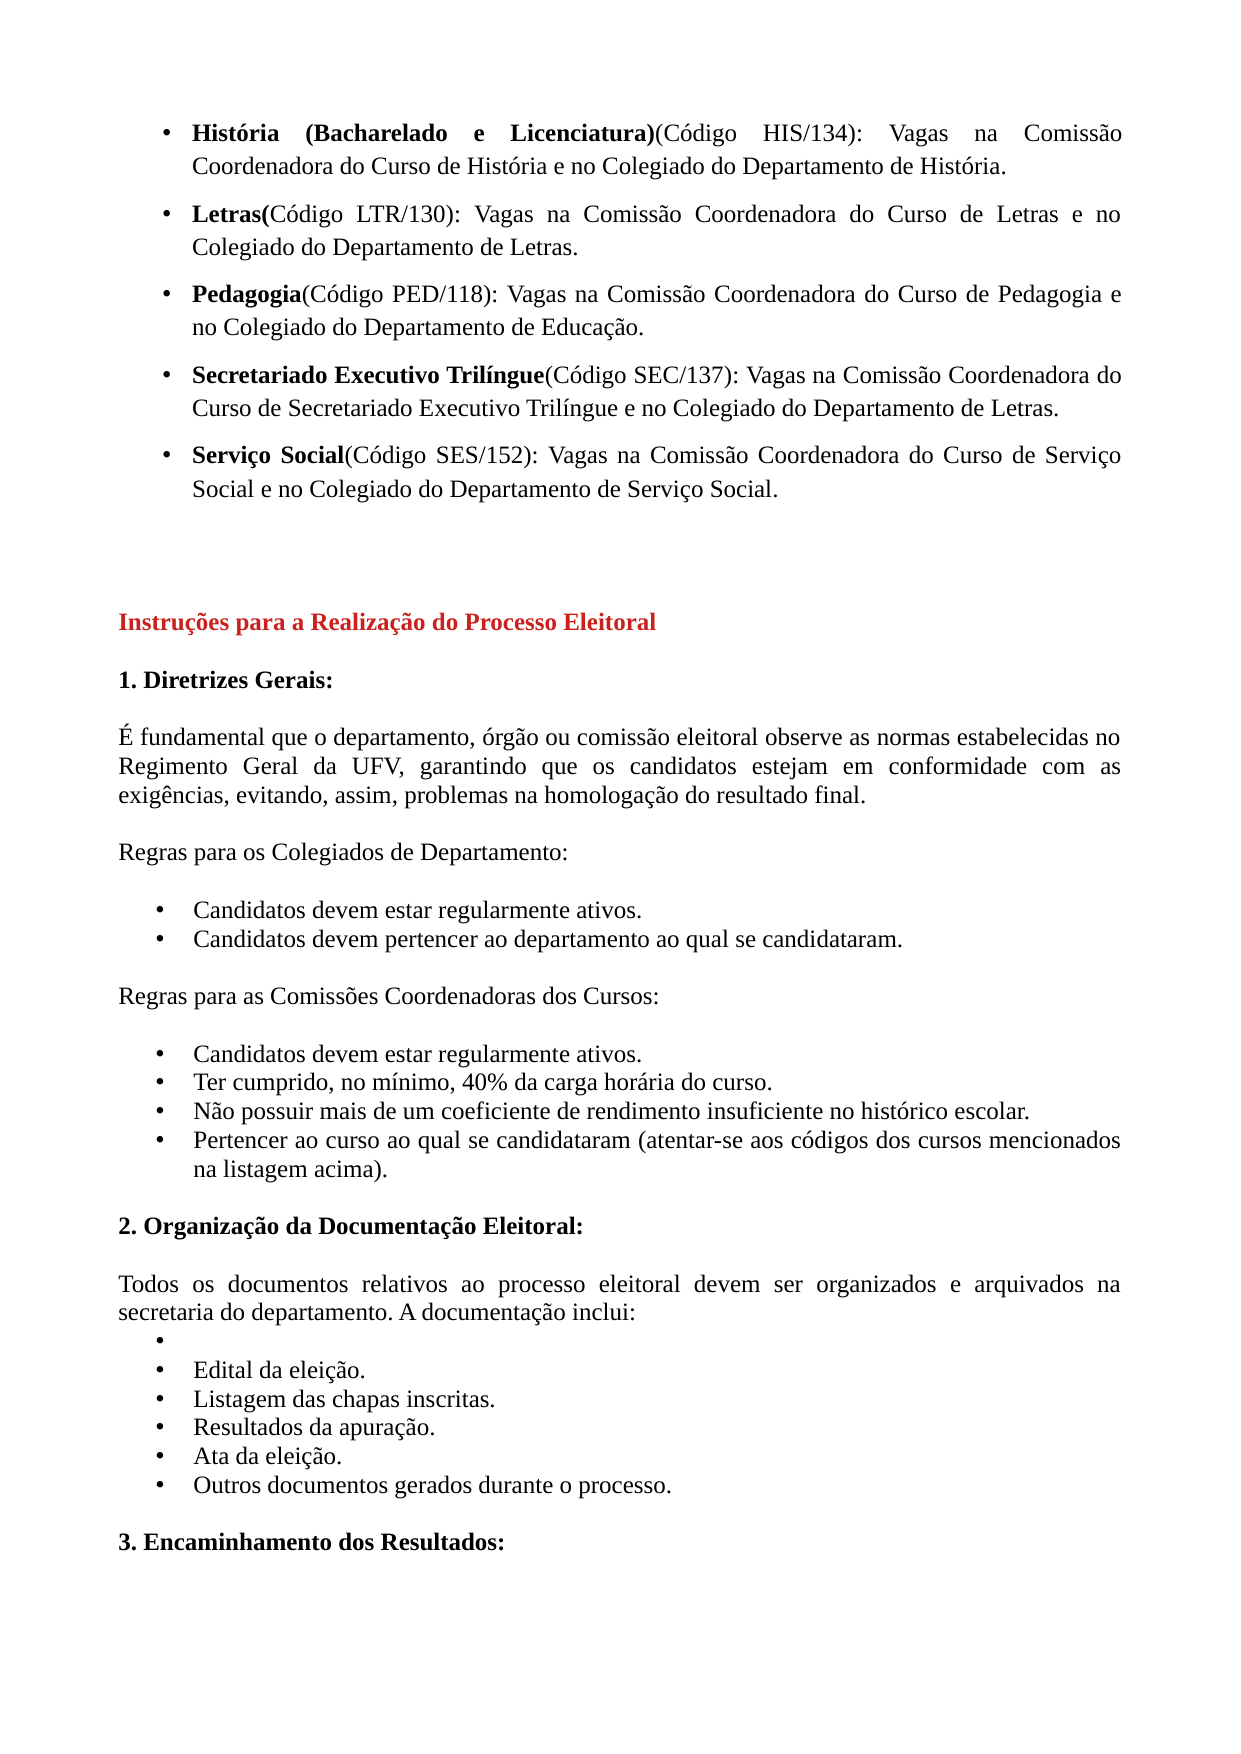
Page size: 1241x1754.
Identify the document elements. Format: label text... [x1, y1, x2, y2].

list Não possuir mais de um coeficiente de rendimento insuficiente no histórico escolar. [156, 1096, 1122, 1125]
list Candidatos devem estar regularmente ativos. [156, 895, 1122, 924]
list Secretariado Executivo Trilíngue(Código SEC/137): Vagas na Comissão Coordenadora do Curso de Secretariado Executivo Trilíngue e no Colegiado do Departamento de Letras. [162, 360, 1122, 422]
text 3. Encaminhamento dos Resultados: [118, 1527, 1122, 1556]
list Letras(Código LTR/130): Vagas na Comissão Coordenadora do Curso de Letras e no Colegiado do Departamento de Letras. [162, 199, 1122, 261]
list Serviço Social(Código SES/152): Vagas na Comissão Coordenadora do Curso de Serviço Social e no Colegiado do Departamento de Serviço Social. [162, 441, 1122, 502]
list Resultados da apuração. [156, 1412, 1122, 1441]
text É fundamental que o departamento, órgão ou comissão eleitoral observe as normas estabelecidas no Regimento Geral da UFV, garantindo que os candidatos estejam em conformidade com as exigências, evitando, assim, problemas na homologação do resultado final. [118, 722, 1122, 809]
text 2. Organização da Documentação Eleitoral: [118, 1211, 1122, 1240]
list Ter cumprido, no mínimo, 40% da carga horária do curso. [156, 1067, 1122, 1096]
text Regras para as Comissões Coordenadoras dos Cursos: [118, 981, 1122, 1010]
list Candidatos devem pertencer ao departamento ao qual se candidataram. [156, 924, 1122, 952]
list Ata da eleição. [156, 1441, 1122, 1470]
list Pedagogia(Código PED/118): Vagas na Comissão Coordenadora do Curso de Pedagogia e no Colegiado do Departamento de Educação. [162, 279, 1122, 341]
text Regras para os Colegiados de Departamento: [118, 837, 1122, 866]
list Edital da eleição. [156, 1355, 1122, 1384]
list História (Bacharelado e Licenciatura)(Código HIS/134): Vagas na Comissão Coordenadora do Curso de História e no Colegiado do Departamento de História. [162, 118, 1122, 180]
text 1. Diretrizes Gerais: [118, 665, 1122, 694]
text Instruções para a Realização do Processo Eleitoral [118, 607, 1122, 636]
text Todos os documentos relativos ao processo eleitoral devem ser organizados e arquivados na secretaria do departamento. A documentação inclui: [118, 1269, 1122, 1326]
list Candidatos devem estar regularmente ativos. [156, 1039, 1122, 1067]
list Pertencer ao curso ao qual se candidataram (atentar-se aos códigos dos cursos mencionados na listagem acima). [156, 1125, 1122, 1182]
list Outros documentos gerados durante o processo. [156, 1470, 1122, 1499]
list Listagem das chapas inscritas. [156, 1384, 1122, 1412]
